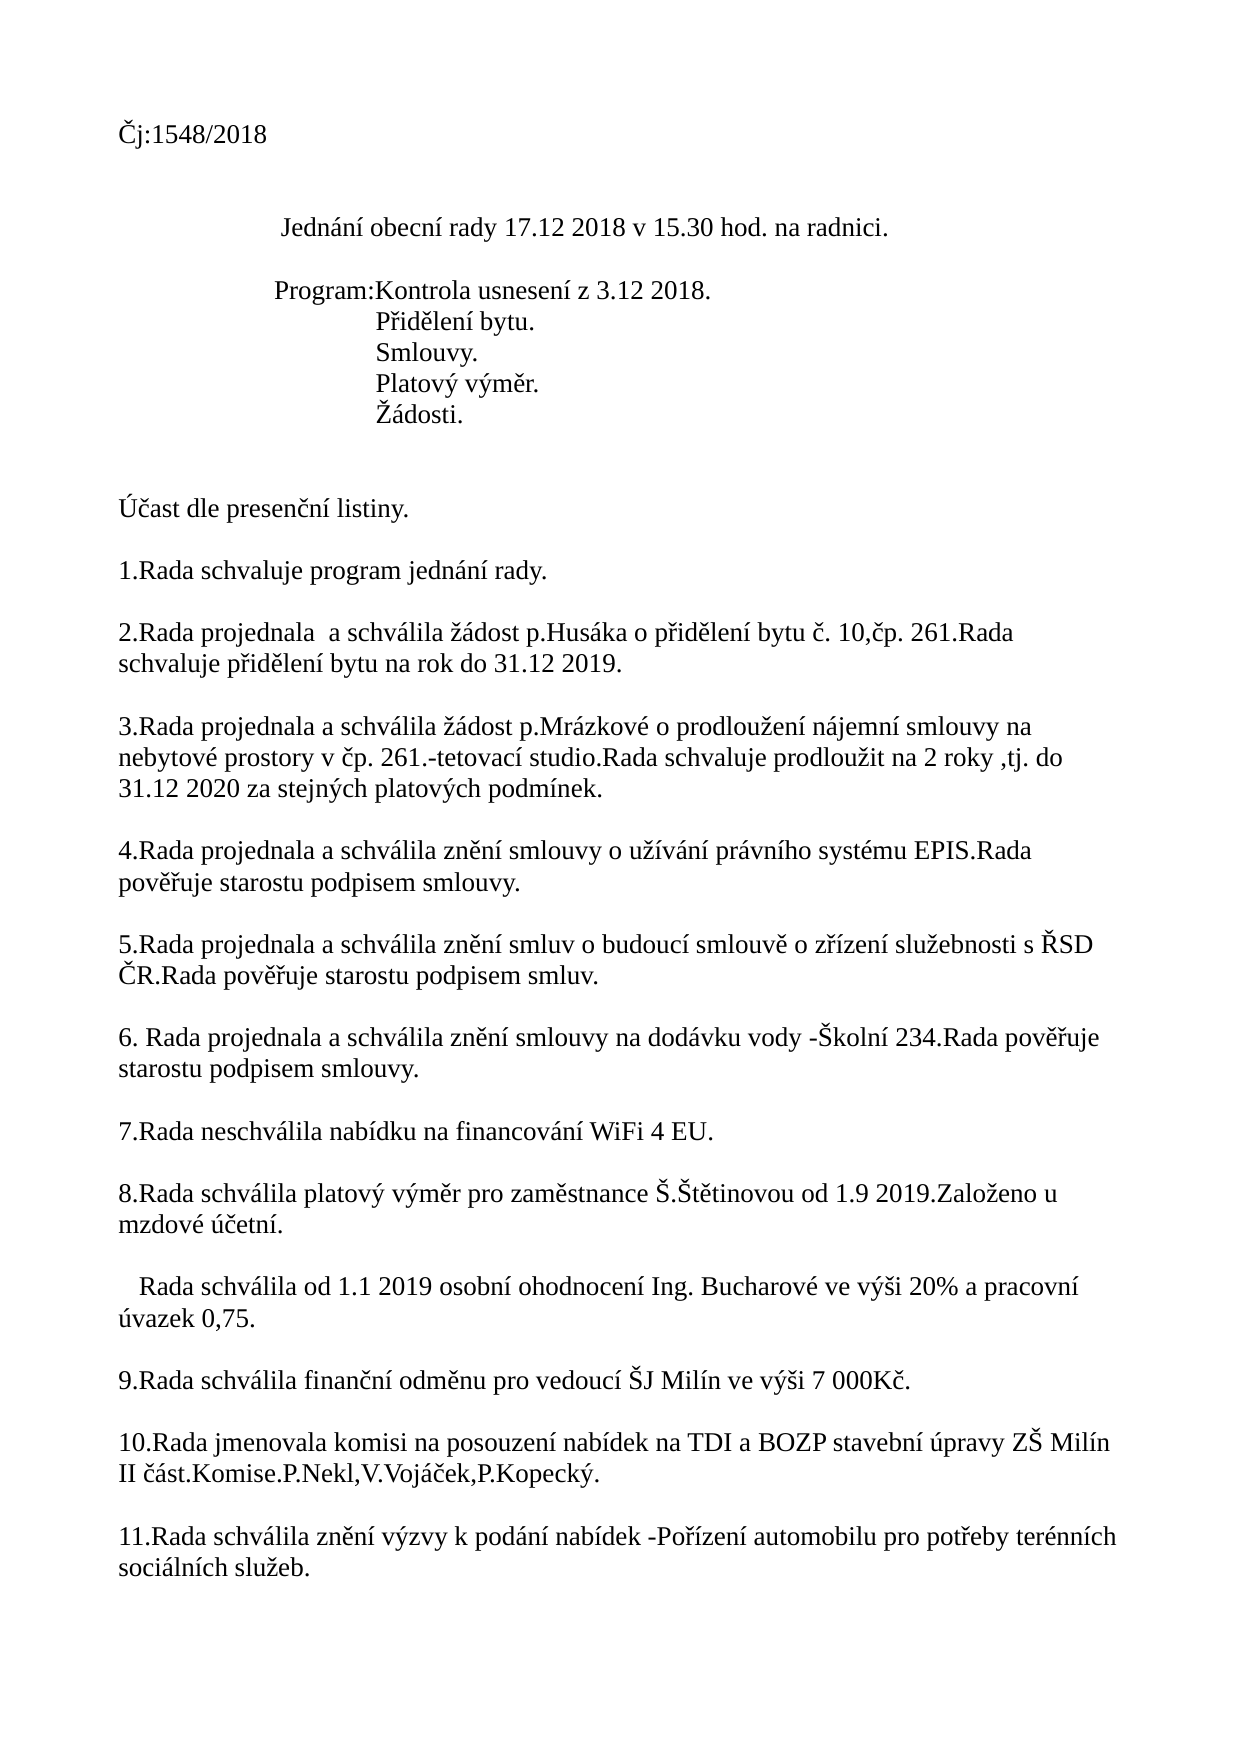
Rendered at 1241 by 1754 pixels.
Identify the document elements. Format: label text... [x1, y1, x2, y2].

text Platový výměr. [118, 367, 1122, 398]
text 4.Rada projednala a schválila znění smlouvy o užívání právního systému EPIS.Rada pověřuje starostu podpisem smlouvy. [118, 834, 1122, 897]
text Účast dle presenční listiny. [118, 492, 1122, 523]
text Jednání obecní rady 17.12 2018 v 15.30 hod. na radnici. [118, 212, 1122, 243]
text Program:Kontrola usnesení z 3.12 2018. [118, 274, 1122, 305]
text Smlouvy. [118, 336, 1122, 367]
text Rada schválila od 1.1 2019 osobní ohodnocení Ing. Bucharové ve výši 20% a pracovní úvazek 0,75. [118, 1271, 1122, 1333]
text 7.Rada neschválila nabídku na financování WiFi 4 EU. [118, 1115, 1122, 1146]
text Přidělení bytu. [118, 305, 1122, 336]
text 11.Rada schválila znění výzvy k podání nabídek -Pořízení automobilu pro potřeby terénních sociálních služeb. [118, 1520, 1122, 1582]
text 9.Rada schválila finanční odměnu pro vedoucí ŠJ Milín ve výši 7 000Kč. [118, 1364, 1122, 1395]
text 2.Rada projednala a schválila žádost p.Husáka o přidělení bytu č. 10,čp. 261.Rada schvaluje přidělení bytu na rok do 31.12 2019. [118, 616, 1122, 679]
text Čj:1548/2018 [118, 118, 1122, 149]
text 8.Rada schválila platový výměr pro zaměstnance Š.Štětinovou od 1.9 2019.Založeno u mzdové účetní. [118, 1177, 1122, 1239]
text 10.Rada jmenovala komisi na posouzení nabídek na TDI a BOZP stavební úpravy ZŠ Milín II část.Komise.P.Nekl,V.Vojáček,P.Kopecký. [118, 1426, 1122, 1488]
text 3.Rada projednala a schválila žádost p.Mrázkové o prodloužení nájemní smlouvy na nebytové prostory v čp. 261.-tetovací studio.Rada schvaluje prodloužit na 2 roky ,tj. do 31.12 2020 za stejných platových podmínek. [118, 710, 1122, 803]
text Žádosti. [118, 398, 1122, 429]
text 6. Rada projednala a schválila znění smlouvy na dodávku vody -Školní 234.Rada pověřuje starostu podpisem smlouvy. [118, 1021, 1122, 1084]
text 1.Rada schvaluje program jednání rady. [118, 554, 1122, 585]
text 5.Rada projednala a schválila znění smluv o budoucí smlouvě o zřízení služebnosti s ŘSD ČR.Rada pověřuje starostu podpisem smluv. [118, 928, 1122, 990]
